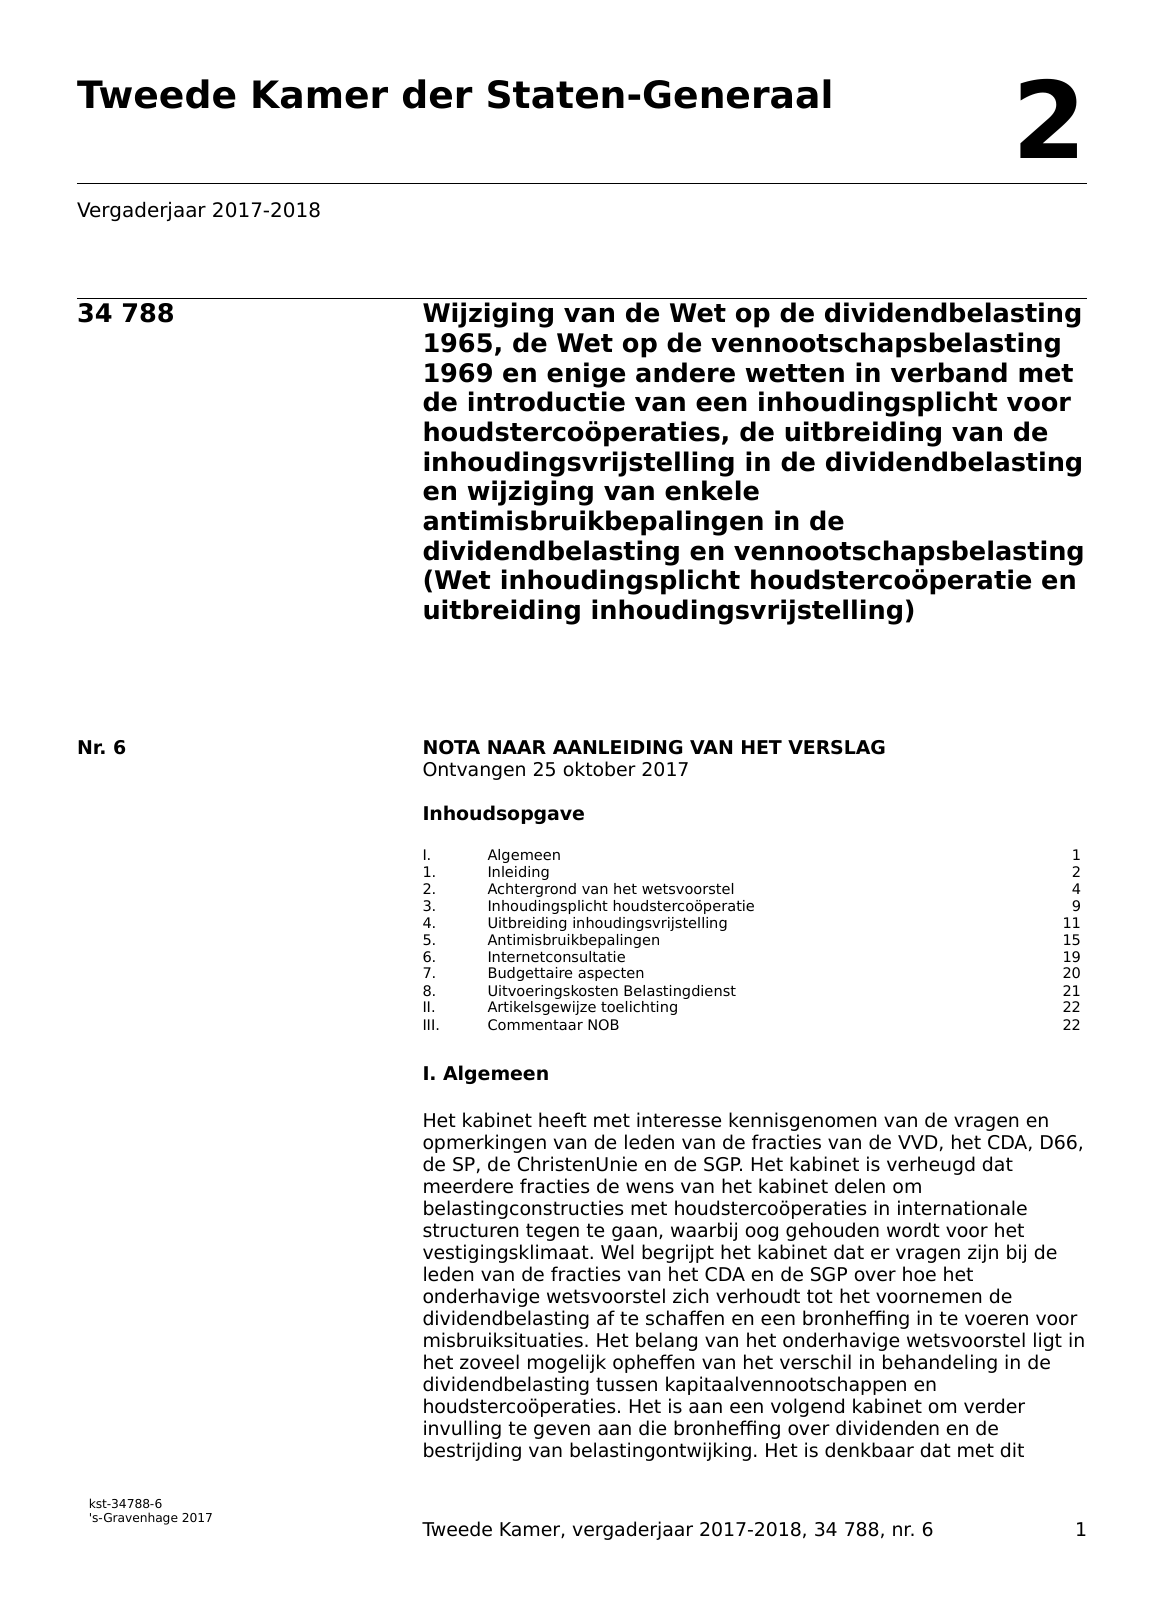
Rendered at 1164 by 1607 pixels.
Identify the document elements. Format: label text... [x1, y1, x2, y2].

table_cell 11 [1013, 915, 1087, 931]
table_cell 1. [422, 864, 481, 881]
table_cell 6. [422, 949, 481, 965]
table_cell Uitvoeringskosten Belastingdienst [481, 983, 1013, 999]
table_cell Inleiding [481, 864, 1013, 881]
table_cell Artikelsgewijze toelichting [481, 999, 1013, 1016]
table_cell 21 [1013, 983, 1087, 999]
table_cell 4 [1013, 881, 1087, 897]
table_cell 2. [422, 881, 481, 897]
subtitle Nr. 6 NOTA NAAR AANLEIDING VAN HET VERSLAG [77, 737, 1087, 758]
table_cell II. [422, 999, 481, 1016]
table_cell 8. [422, 983, 481, 999]
table_cell Commentaar NOB [481, 1016, 1013, 1033]
table_cell Antimisbruikbepalingen [481, 931, 1013, 948]
table_header 1 [1013, 847, 1087, 863]
subtitle I. Algemeen [422, 1063, 1087, 1085]
table_cell 9 [1013, 898, 1087, 914]
table_cell 7. [422, 965, 481, 982]
table_cell 22 [1013, 1016, 1087, 1033]
table_cell Uitbreiding inhoudingsvrijstelling [481, 915, 1013, 931]
table_header 2 [886, 59, 1087, 183]
text Het kabinet heeft met interesse kennisgenomen van de vragen en opmerkingen van de leden van de fracties van de VVD, het CDA, D66, de SP, de ChristenUnie en de SGP. Het kabinet is verheugd dat meerdere fracties de wens van het kabinet delen om belastingconstructies met houdstercoöperaties in internationale structuren tegen te gaan, waarbij oog gehouden wordt voor het vestigingsklimaat. Wel begrijpt het kabinet dat er vragen zijn bij de leden van de fracties van het CDA en de SGP over hoe het onderhavige wetsvoorstel zich verhoudt tot het voornemen de dividendbelasting af te schaffen en een bronheffing in te voeren voor misbruiksituaties. Het belang van het onderhavige wetsvoorstel ligt in het zoveel mogelijk opheffen van het verschil in behandeling in de dividendbelasting tussen kapitaalvennootschappen en houdstercoöperaties. Het is aan een volgend kabinet om verder invulling te geven aan die bronheffing over dividenden en de bestrijding van belastingontwijking. Het is denkbaar dat met dit [422, 1110, 1087, 1462]
table_cell Internetconsultatie [481, 949, 1013, 965]
table_cell 3. [422, 898, 481, 914]
table_cell 22 [1013, 999, 1087, 1016]
table_header Algemeen [481, 847, 1013, 863]
text kst-34788-6 [88, 1497, 323, 1511]
subtitle 34 788 Wijziging van de Wet op de dividendbelasting 1965, de Wet op de vennootschapsbelasting 1969 en enige andere wetten in verband met de introductie van een inhoudingsplicht voor houdstercoöperaties, de uitbreiding van de inhoudingsvrijstelling in de dividendbelasting en wijziging van enkele antimisbruikbepalingen in de dividendbelasting en vennootschapsbelasting (Wet inhoudingsplicht houdstercoöperatie en uitbreiding inhoudingsvrijstelling) [77, 299, 1087, 626]
table_cell 15 [1013, 931, 1087, 948]
table_cell Budgettaire aspecten [481, 965, 1013, 982]
table_cell Achtergrond van het wetsvoorstel [481, 881, 1013, 897]
text Ontvangen 25 oktober 2017 [422, 758, 1087, 781]
table_cell 19 [1013, 949, 1087, 965]
table_cell Inhoudingsplicht houdstercoöperatie [481, 898, 1013, 914]
table_cell III. [422, 1016, 481, 1033]
table_header Tweede Kamer der Staten-Generaal [77, 59, 886, 183]
table_cell 2 [1013, 864, 1087, 881]
table_cell 5. [422, 931, 481, 948]
table_cell 20 [1013, 965, 1087, 982]
subtitle Inhoudsopgave [422, 803, 1087, 825]
table_cell Vergaderjaar 2017-2018 [77, 184, 1087, 298]
text 's-Gravenhage 2017 [88, 1511, 323, 1525]
table_cell 4. [422, 915, 481, 931]
table_header I. [422, 847, 481, 863]
